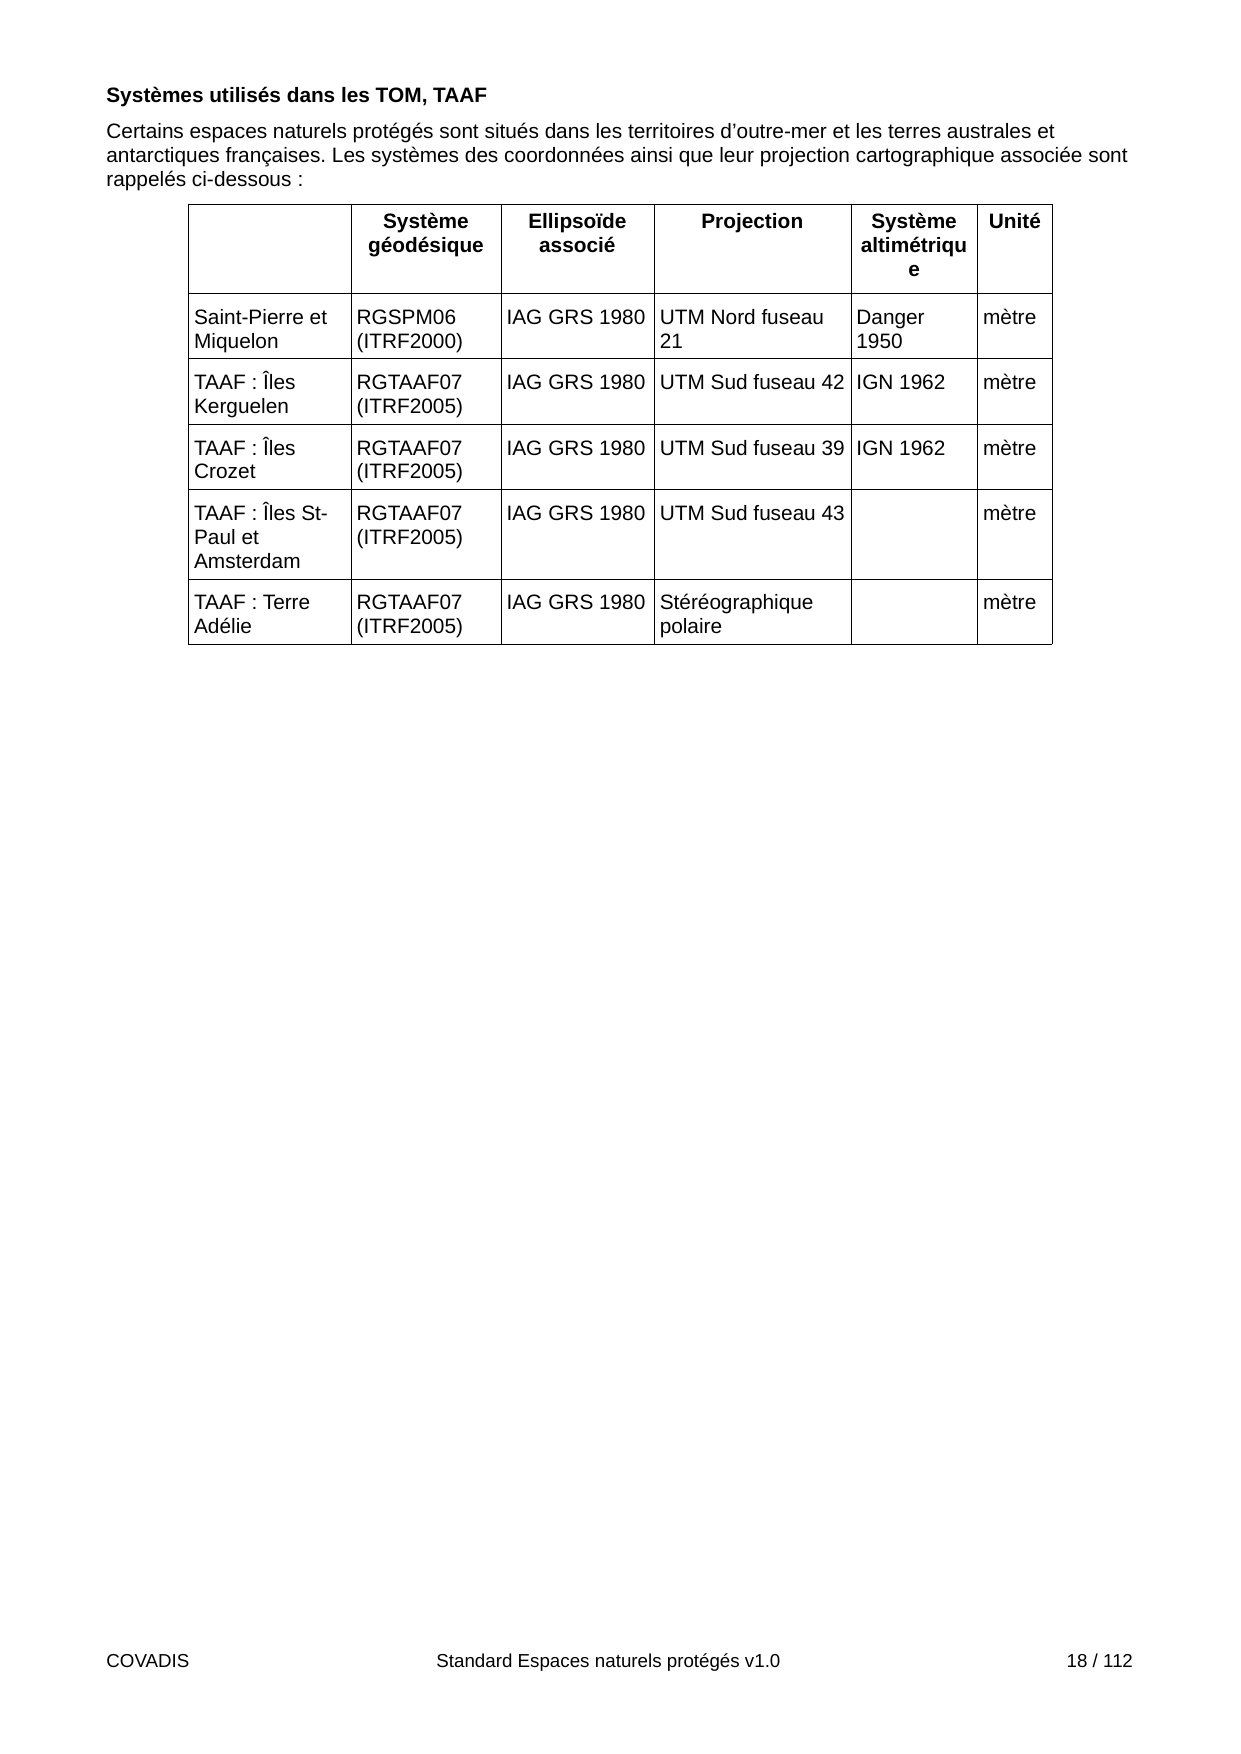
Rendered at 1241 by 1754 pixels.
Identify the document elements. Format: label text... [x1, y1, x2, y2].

table_cell IGN 1962 [852, 425, 977, 489]
table_cell IGN 1962 [852, 359, 977, 424]
table_cell RGTAAF07 (ITRF2005) [352, 490, 501, 578]
table_cell mètre [978, 294, 1052, 358]
table_header Projection [655, 205, 851, 293]
table_cell IAG GRS 1980 [502, 580, 654, 644]
table_cell Saint-Pierre et Miquelon [189, 294, 351, 358]
table_cell IAG GRS 1980 [502, 425, 654, 489]
table_header Unité [978, 205, 1052, 293]
table_cell TAAF : Îles St-Paul et Amsterdam [189, 490, 351, 578]
table_cell UTM Sud fuseau 39 [655, 425, 851, 489]
table_cell IAG GRS 1980 [502, 294, 654, 358]
table_cell mètre [978, 359, 1052, 424]
table_cell UTM Sud fuseau 43 [655, 490, 851, 578]
table_cell [852, 580, 977, 644]
table_cell Stéréographique polaire [655, 580, 851, 644]
table_cell TAAF : Îles Kerguelen [189, 359, 351, 424]
table_cell IAG GRS 1980 [502, 359, 654, 424]
table_cell IAG GRS 1980 [502, 490, 654, 578]
table_cell mètre [978, 580, 1052, 644]
table_cell mètre [978, 490, 1052, 578]
table_cell UTM Nord fuseau 21 [655, 294, 851, 358]
table_cell RGTAAF07 (ITRF2005) [352, 359, 501, 424]
table_header Ellipsoïde associé [502, 205, 654, 293]
table_cell TAAF : Îles Crozet [189, 425, 351, 489]
table_header Système altimétrique [852, 205, 977, 293]
table_header Système géodésique [352, 205, 501, 293]
table_cell mètre [978, 425, 1052, 489]
table_cell TAAF : Terre Adélie [189, 580, 351, 644]
subtitle Systèmes utilisés dans les TOM, TAAF [106, 83, 1134, 107]
table_cell Danger 1950 [852, 294, 977, 358]
text Certains espaces naturels protégés sont situés dans les territoires d’outre-mer et les terres australes et antarctiques françaises. Les systèmes des coordonnées ainsi que leur projection cartographique associée sont rappelés ci-dessous : [106, 119, 1134, 191]
table_cell [852, 490, 977, 578]
table_header [189, 205, 351, 293]
table_cell RGTAAF07 (ITRF2005) [352, 580, 501, 644]
table_cell RGSPM06 (ITRF2000) [352, 294, 501, 358]
table_cell UTM Sud fuseau 42 [655, 359, 851, 424]
table_cell RGTAAF07 (ITRF2005) [352, 425, 501, 489]
